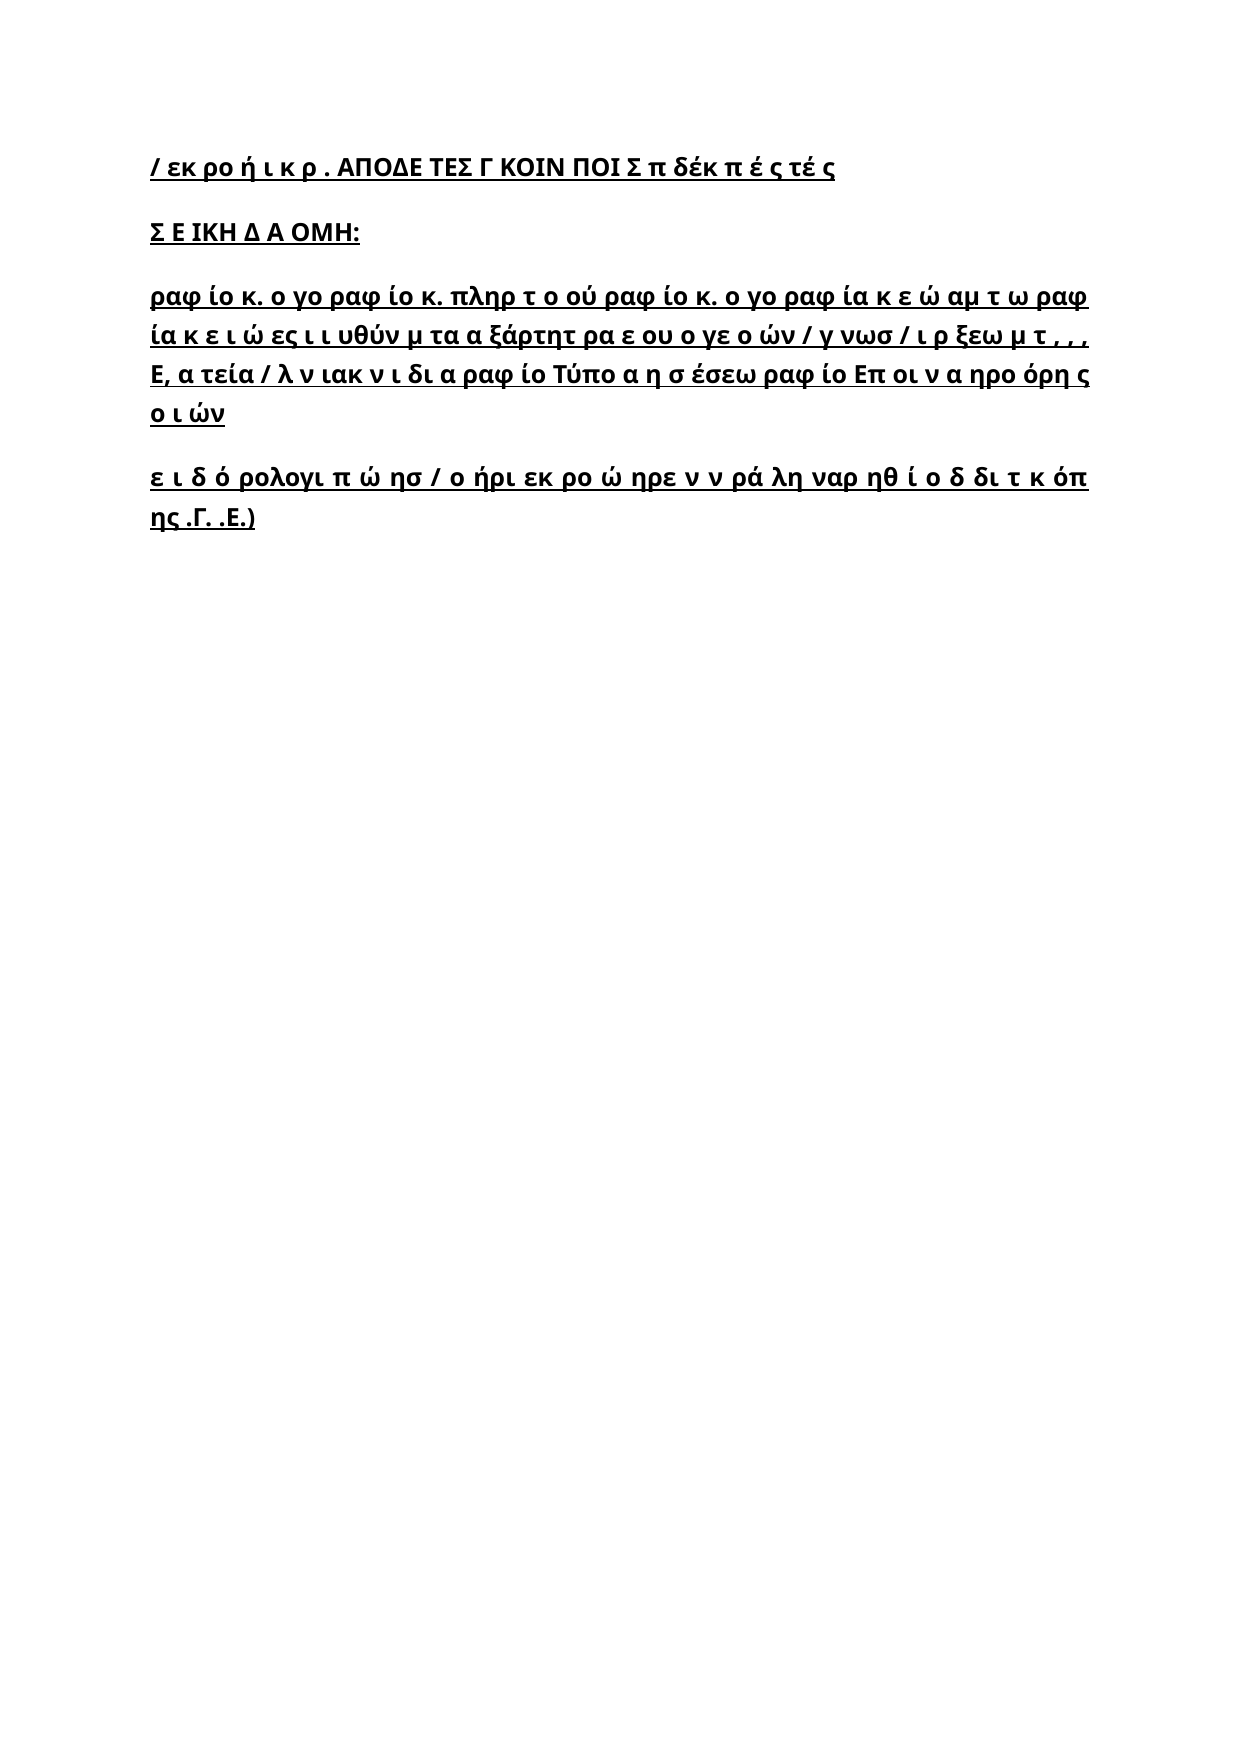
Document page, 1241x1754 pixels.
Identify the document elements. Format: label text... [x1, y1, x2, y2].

text ο ι ών [150, 387, 1090, 430]
text / εκ ρο ή ι κ ρ . ΑΠΟΔΕ ΤΕΣ Γ ΚΟΙΝ ΠΟΙ Σ π δέκ π έ ς τέ ς [150, 150, 1090, 184]
text ε ι δ ό ρολογι π ώ ησ / ο ήρι εκ ρο ώ ηρε ν ν ρά λη ναρ ηθ ί ο δ δι τ κ όπ ης .Γ. .Ε.) [150, 460, 1090, 533]
text Σ Ε ΙΚΗ Δ Α ΟΜΗ: [150, 214, 1090, 248]
text ραφ ίο κ. ο γο ραφ ίο κ. πληρ τ ο ού ραφ ίο κ. ο γο ραφ ία κ ε ώ αμ τ ω ραφ ία κ ε ι ώ ες ι ι υθύν μ τα α ξάρτητ ρα ε ου ο γε ο ών / γ νωσ / ι ρ ξεω μ τ , , , Ε, α τεία / λ ν ιακ ν ι δι α ραφ ίο Τύπο α η σ έσεω ραφ ίο Επ οι ν α ηρο όρη ς [150, 278, 1090, 386]
